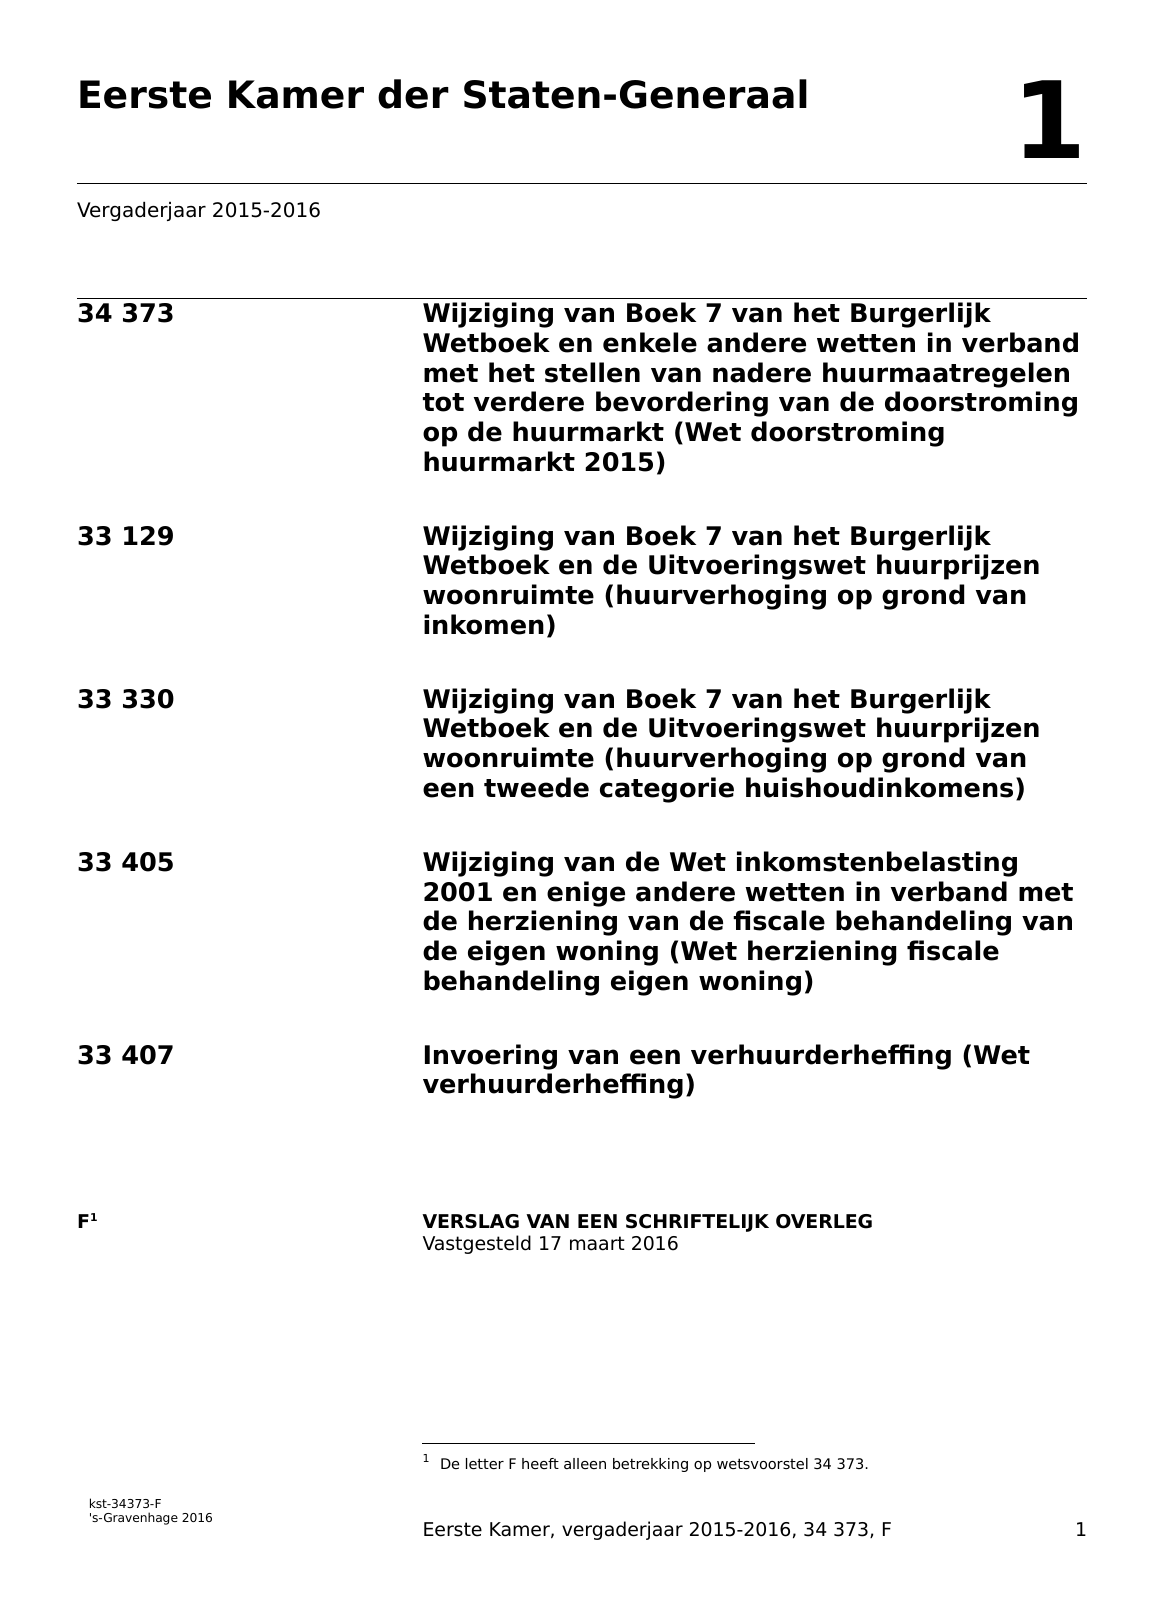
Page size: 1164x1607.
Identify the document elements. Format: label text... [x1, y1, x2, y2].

table_header Eerste Kamer der Staten-Generaal [77, 59, 886, 183]
table_cell Vergaderjaar 2015-2016 [77, 184, 1087, 298]
subtitle 33 330 Wijziging van Boek 7 van het Burgerlijk Wetboek en de Uitvoeringswet huurprijzen woonruimte (huurverhoging op grond van een tweede categorie huishoudinkomens) [77, 684, 1087, 803]
text 's-Gravenhage 2016 [88, 1511, 323, 1525]
text kst-34373-F [88, 1497, 323, 1511]
subtitle 34 373 Wijziging van Boek 7 van het Burgerlijk Wetboek en enkele andere wetten in verband met het stellen van nadere huurmaatregelen tot verdere bevordering van de doorstroming op de huurmarkt (Wet doorstroming huurmarkt 2015) [77, 299, 1087, 477]
subtitle 33 129 Wijziging van Boek 7 van het Burgerlijk Wetboek en de Uitvoeringswet huurprijzen woonruimte (huurverhoging op grond van inkomen) [77, 521, 1087, 640]
text De letter F heeft alleen betrekking op wetsvoorstel 34 373. [422, 1452, 1087, 1474]
table_header 1 [886, 59, 1087, 183]
subtitle 33 407 Invoering van een verhuurderheffing (Wet verhuurderheffing) [77, 1041, 1087, 1100]
subtitle F VERSLAG VAN EEN SCHRIFTELIJK OVERLEG [77, 1211, 1087, 1233]
subtitle 33 405 Wijziging van de Wet inkomstenbelasting 2001 en enige andere wetten in verband met de herziening van de fiscale behandeling van de eigen woning (Wet herziening fiscale behandeling eigen woning) [77, 848, 1087, 996]
text Vastgesteld 17 maart 2016 [422, 1233, 1087, 1255]
